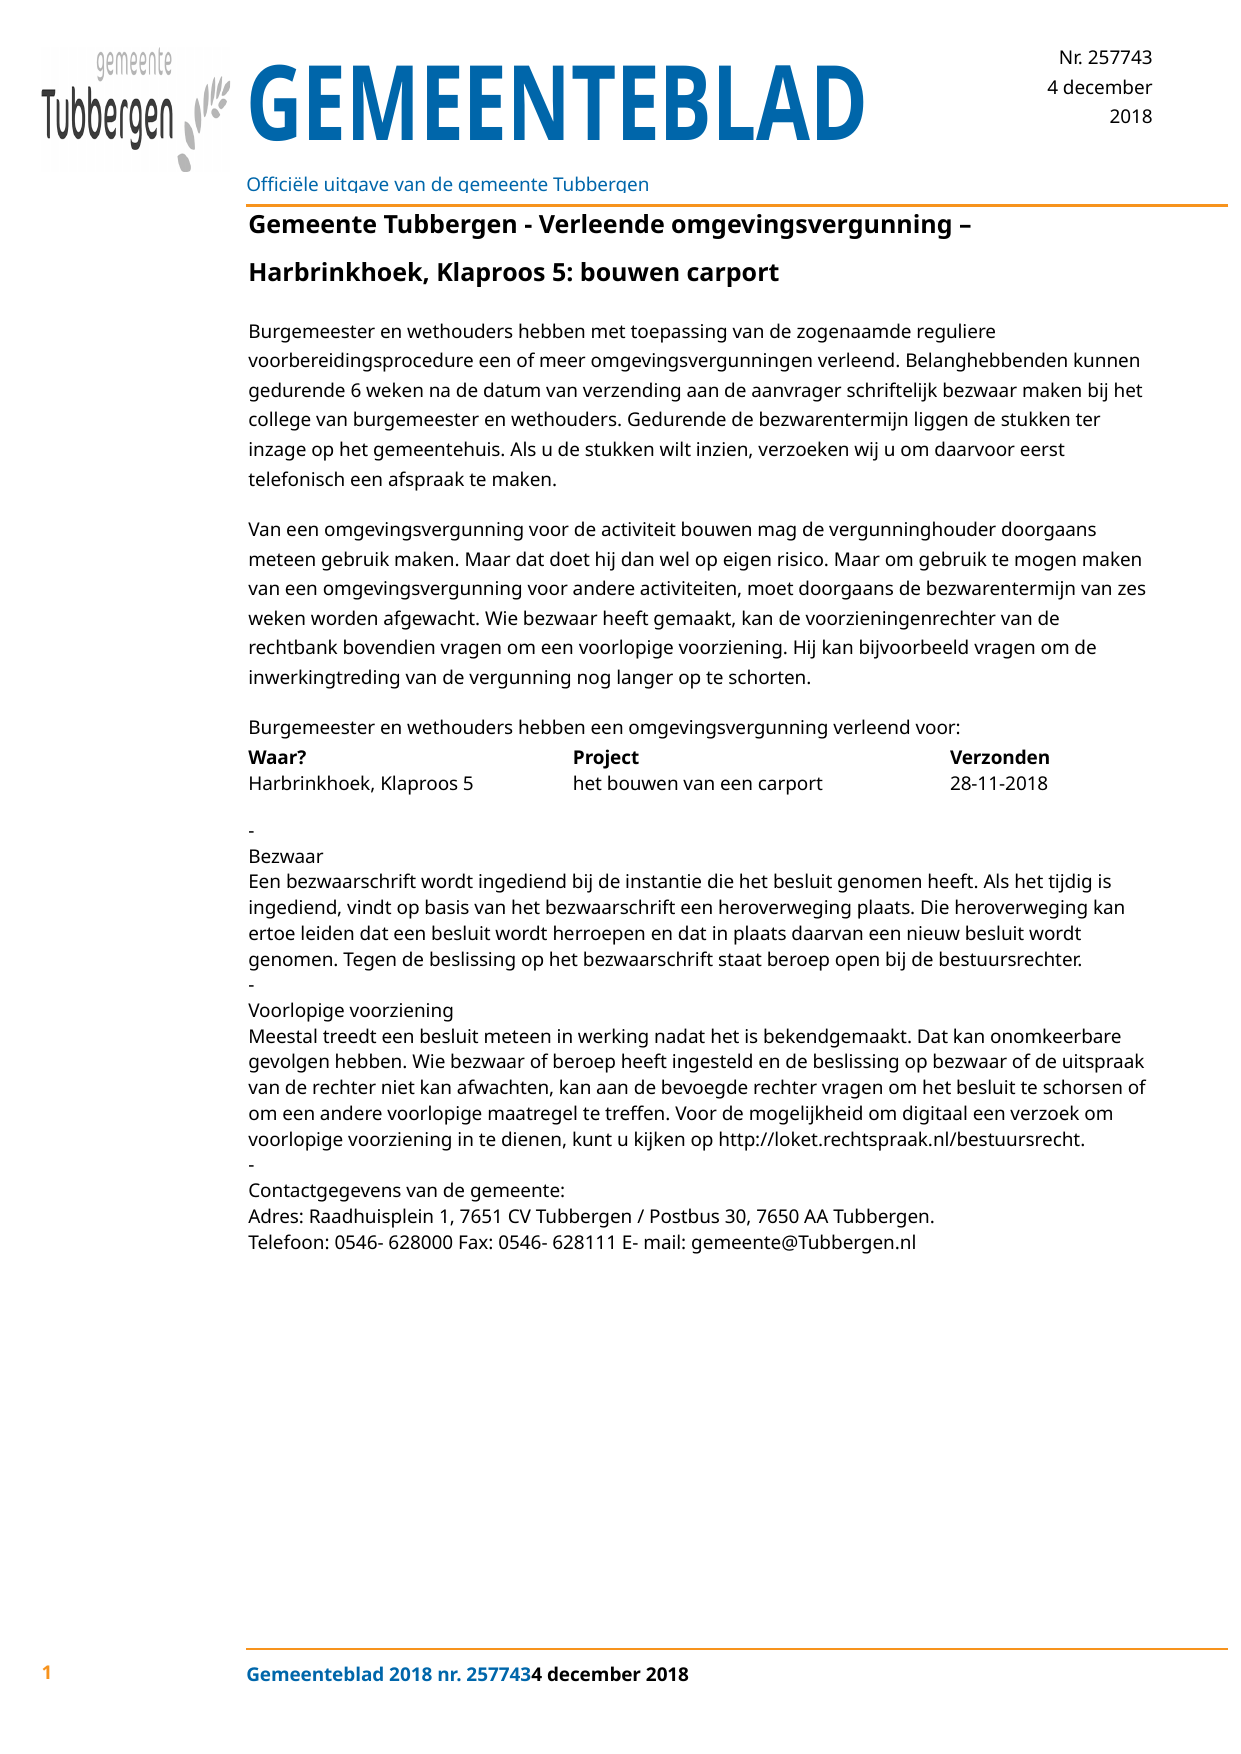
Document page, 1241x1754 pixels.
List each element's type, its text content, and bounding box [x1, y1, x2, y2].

text Meestal treedt een besluit meteen in werking nadat het is bekendgemaakt. Dat kan onomkeerbare gevolgen hebben. Wie bezwaar of beroep heeft ingesteld en de beslissing op bezwaar of de uitspraak van de rechter niet kan afwachten, kan aan de bevoegde rechter vragen om het besluit te schorsen of om een andere voorlopige maatregel te treffen. Voor de mogelijkheid om digitaal een verzoek om voorlopige voorziening in te dienen, kunt u kijken op http://loket.rechtspraak.nl/bestuursrecht. [248, 1023, 1152, 1152]
table_cell het bouwen van een carport [573, 770, 950, 796]
text - [248, 1152, 1152, 1177]
text Burgemeester en wethouders hebben een omgevingsvergunning verleend voor: [248, 714, 1152, 740]
picture [41, 47, 231, 172]
text Bezwaar [248, 843, 1152, 869]
text - [248, 817, 1152, 843]
text Van een omgevingsvergunning voor de activiteit bouwen mag de vergunninghouder doorgaans meteen gebruik maken. Maar dat doet hij dan wel op eigen risico. Maar om gebruik te mogen maken van een omgevingsvergunning voor andere activiteiten, moet doorgaans de bezwarentermijn van zes weken worden afgewacht. Wie bezwaar heeft gemaakt, kan de voorzieningenrechter van de rechtbank bovendien vragen om een voorlopige voorziening. Hij kan bijvoorbeeld vragen om de inwerkingtreding van de vergunning nog langer op te schorten. [248, 516, 1152, 690]
text Gemeente Tubbergen - Verleende omgevingsvergunning – Harbrinkhoek, Klaproos 5: bouwen carport [248, 207, 1152, 288]
text Een bezwaarschrift wordt ingediend bij de instantie die het besluit genomen heeft. Als het tijdig is ingediend, vindt op basis van het bezwaarschrift een heroverweging plaats. Die heroverweging kan ertoe leiden dat een besluit wordt herroepen en dat in plaats daarvan een nieuw besluit wordt genomen. Tegen de beslissing op het bezwaarschrift staat beroep open bij de bestuursrechter. [248, 869, 1152, 972]
text Voorlopige voorziening [248, 997, 1152, 1023]
table_header Verzonden [950, 744, 1152, 770]
table_header Waar? [248, 744, 573, 770]
text Adres: Raadhuisplein 1, 7651 CV Tubbergen / Postbus 30, 7650 AA Tubbergen. [248, 1203, 1152, 1229]
text Telefoon: 0546- 628000 Fax: 0546- 628111 E- mail: gemeente@Tubbergen.nl [248, 1229, 1152, 1254]
text Contactgegevens van de gemeente: [248, 1177, 1152, 1203]
table_cell Harbrinkhoek, Klaproos 5 [248, 770, 573, 796]
text - [248, 972, 1152, 997]
text Burgemeester en wethouders hebben met toepassing van de zogenaamde reguliere voorbereidingsprocedure een of meer omgevingsvergunningen verleend. Belanghebbenden kunnen gedurende 6 weken na de datum van verzending aan de aanvrager schriftelijk bezwaar maken bij het college van burgemeester en wethouders. Gedurende de bezwarentermijn liggen de stukken ter inzage op het gemeentehuis. Als u de stukken wilt inzien, verzoeken wij u om daarvoor eerst telefonisch een afspraak te maken. [248, 318, 1152, 492]
table_header Project [573, 744, 950, 770]
table_cell 28-11-2018 [950, 770, 1152, 796]
